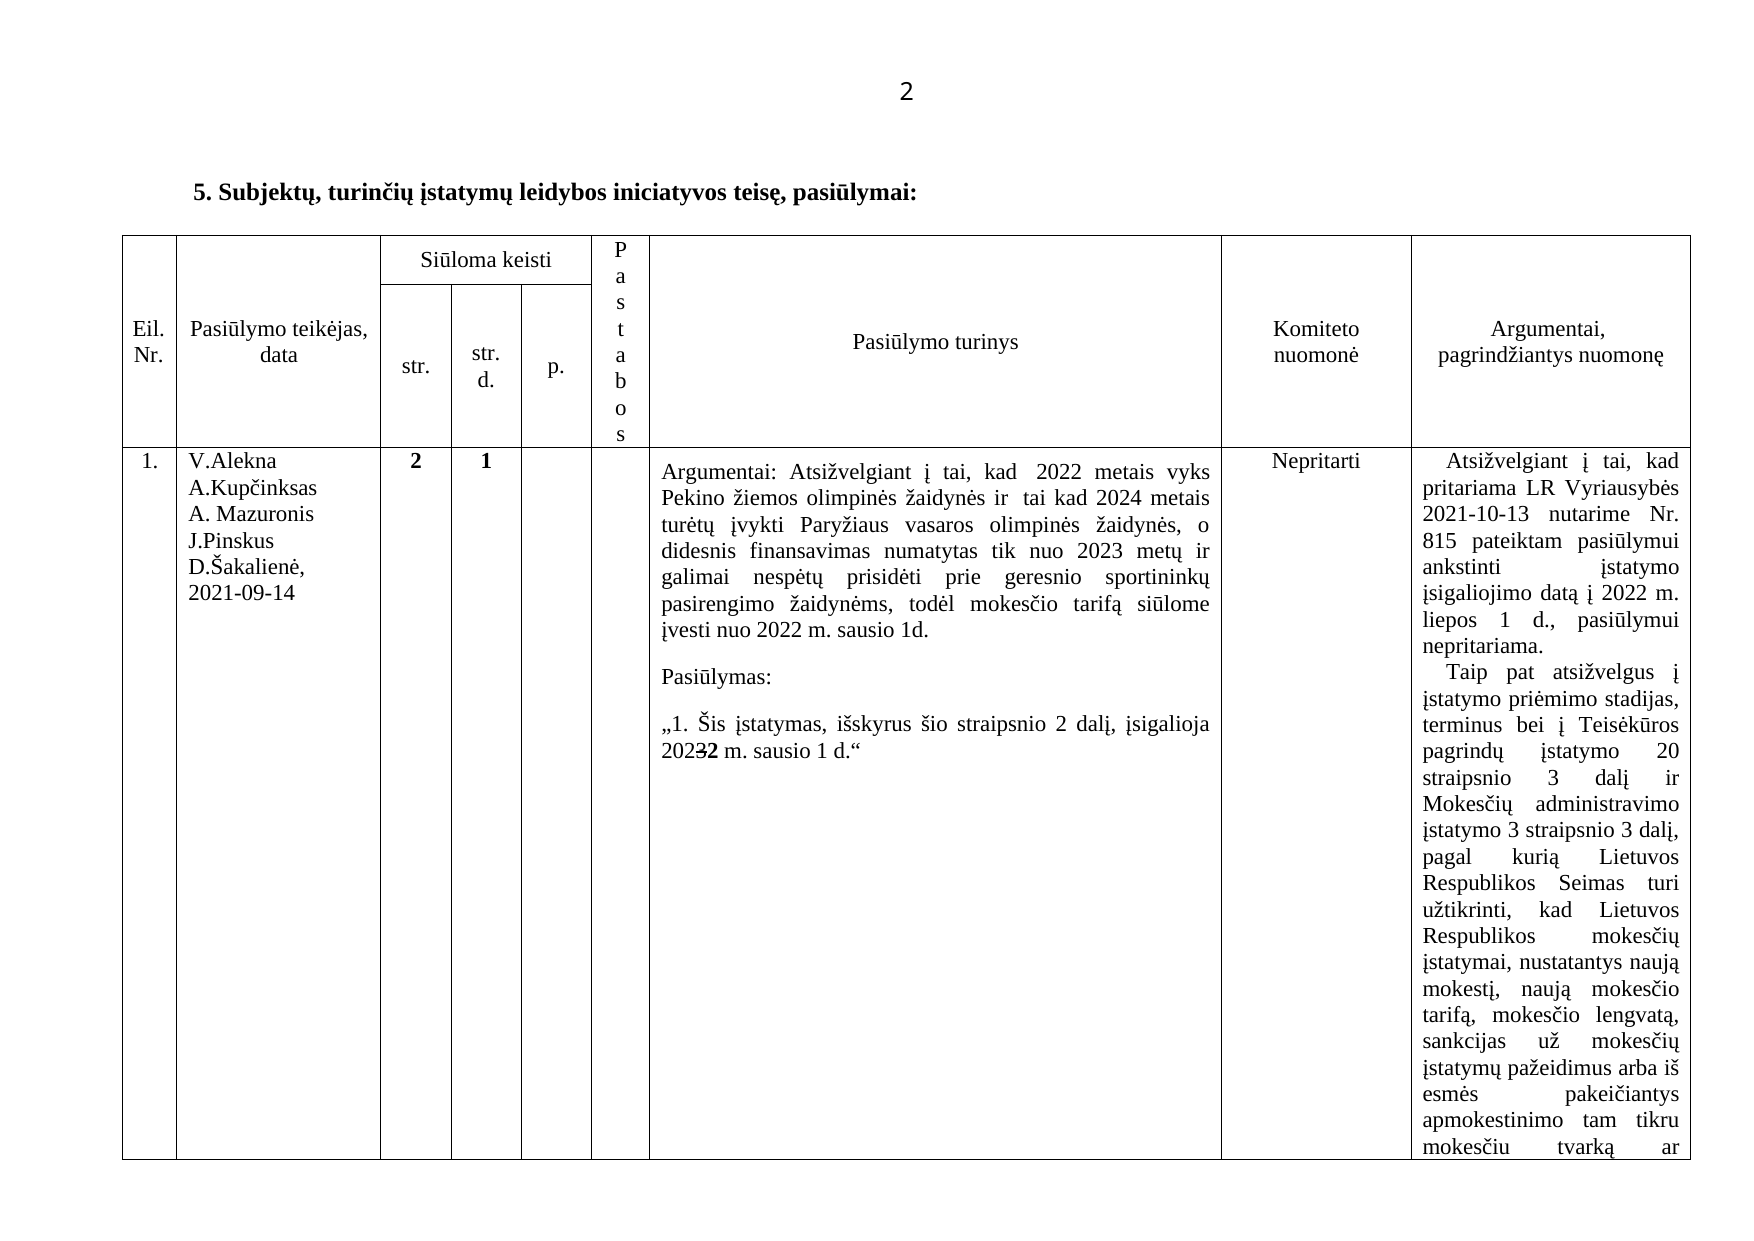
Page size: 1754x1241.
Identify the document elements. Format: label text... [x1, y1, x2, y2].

table_header Pasiūlymo turinys [650, 236, 1221, 447]
table_header Pastabos [592, 236, 649, 447]
table_cell Atsižvelgiant į tai, kad pritariama LR Vyriausybės 2021-10-13 nutarime Nr. 815 pateiktam pasiūlymui ankstinti įstatymo įsigaliojimo datą į 2022 m. liepos 1 d., pasiūlymui nepritariama. Taip pat atsižvelgus į įstatymo priėmimo stadijas, terminus bei į Teisėkūros pagrindų įstatymo 20 straipsnio 3 dalį ir Mokesčių administravimo įstatymo 3 straipsnio 3 dalį, pagal kurią Lietuvos Respublikos Seimas turi užtikrinti, kad Lietuvos Respublikos mokesčių įstatymai, nustatantys naują mokestį, naują mokesčio tarifą, mokesčio lengvatą, sankcijas už mokesčių įstatymų pažeidimus arba iš esmės pakeičiantys apmokestinimo tam tikru mokesčiu tvarką ar [1412, 448, 1690, 1159]
table_cell str. [381, 285, 451, 447]
table_cell 2 [381, 448, 451, 1159]
table_cell p. [522, 285, 591, 447]
table_header Argumentai, pagrindžiantys nuomonę [1412, 236, 1690, 447]
table_cell Argumentai: Atsižvelgiant į tai, kad 2022 metais vyks Pekino žiemos olimpinės žaidynės ir tai kad 2024 metais turėtų įvykti Paryžiaus vasaros olimpinės žaidynės, o didesnis finansavimas numatytas tik nuo 2023 metų ir galimai nespėtų prisidėti prie geresnio sportininkų pasirengimo žaidynėms, todėl mokesčio tarifą siūlome įvesti nuo 2022 m. sausio 1d. Pasiūlymas: „1. Šis įstatymas, išskyrus šio straipsnio 2 dalį, įsigalioja 20232 m. sausio 1 d.“ [650, 448, 1221, 1159]
table_cell str. d. [452, 285, 521, 447]
table_header Siūloma keisti [381, 236, 591, 284]
table_cell 1. [123, 448, 176, 1159]
table_cell [592, 448, 649, 1159]
text 5. Subjektų, turinčių įstatymų leidybos iniciatyvos teisę, pasiūlymai: [118, 177, 1695, 206]
table_header Eil. Nr. [123, 236, 176, 447]
table_cell Nepritarti [1222, 448, 1411, 1159]
table_header Komiteto nuomonė [1222, 236, 1411, 447]
table_cell 1 [452, 448, 521, 1159]
table_cell V.Alekna A.Kupčinksas A. Mazuronis J.Pinskus D.Šakalienė, 2021-09-14 [177, 448, 380, 1159]
table_cell [522, 448, 591, 1159]
table_header Pasiūlymo teikėjas, data [177, 236, 380, 447]
